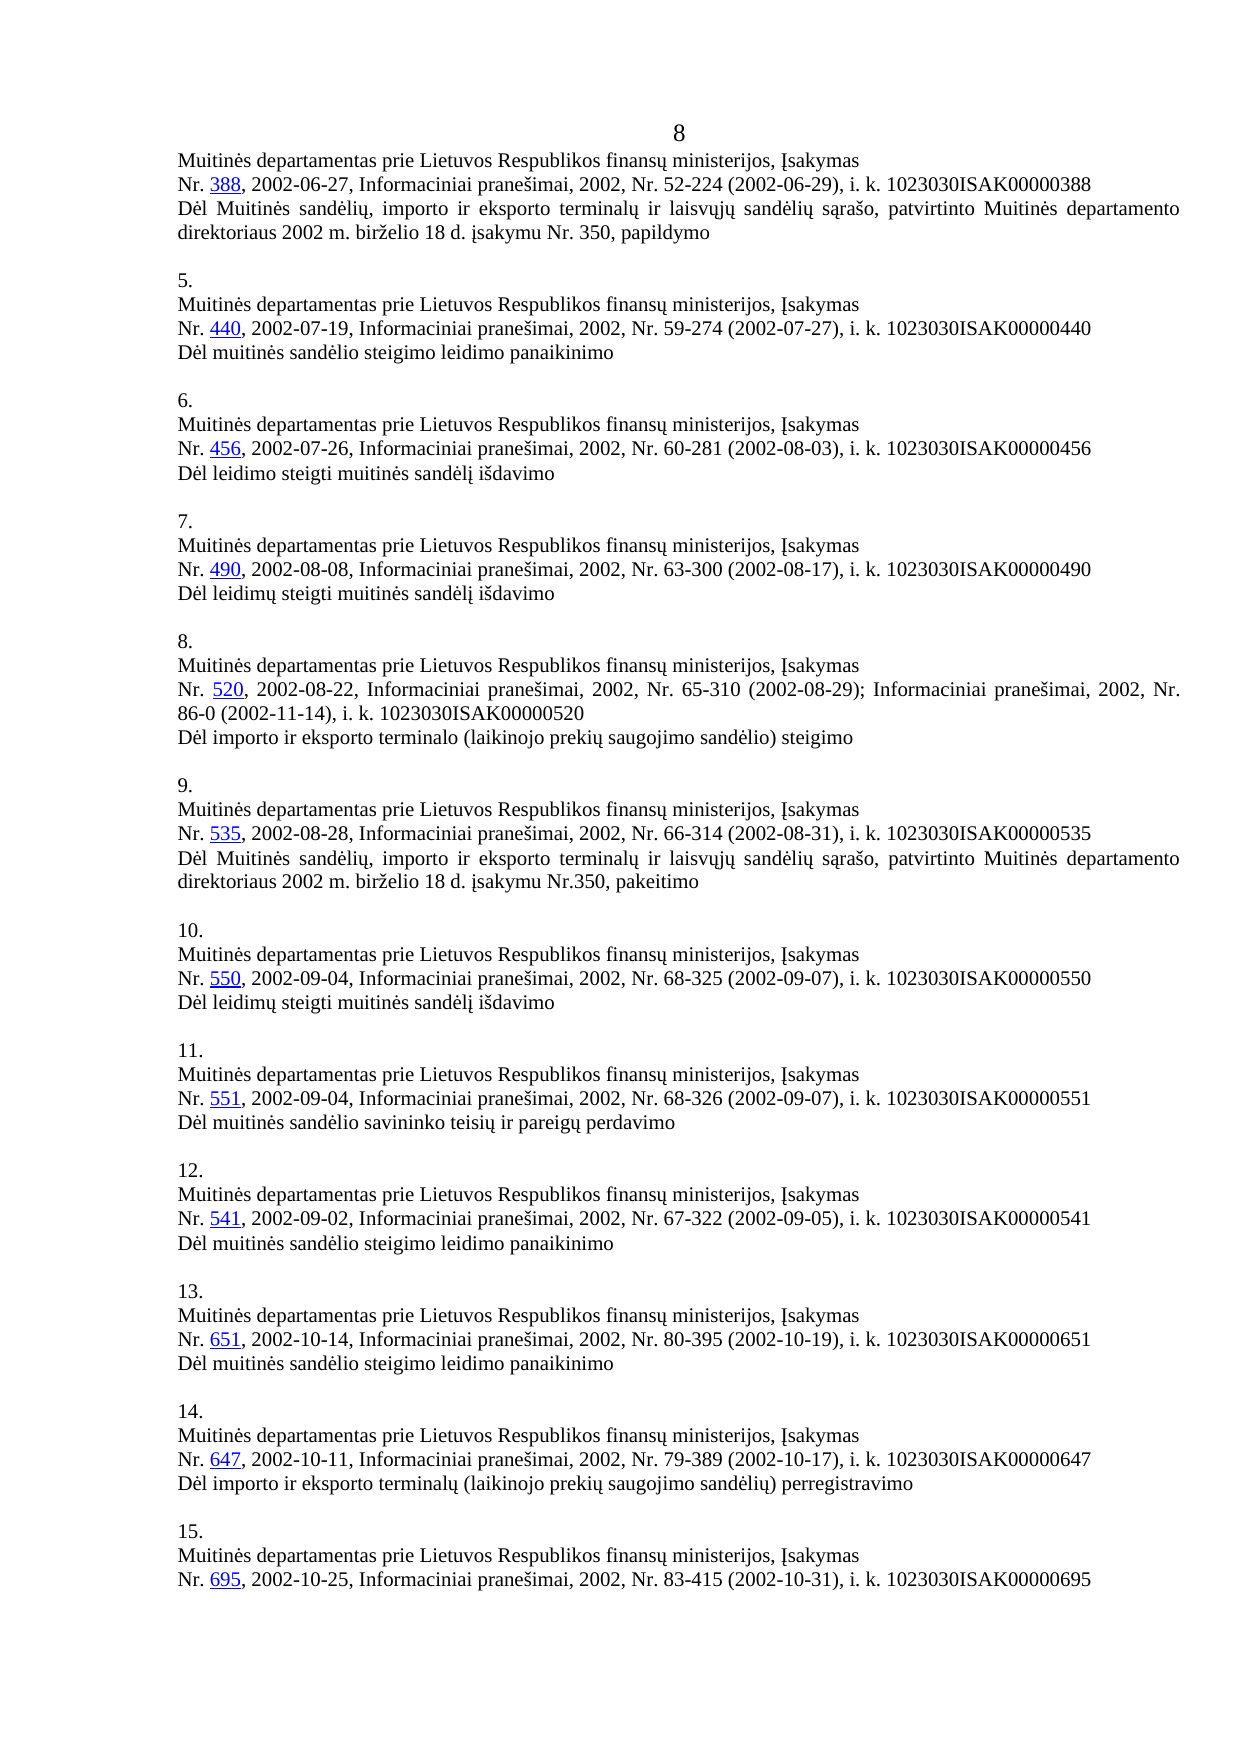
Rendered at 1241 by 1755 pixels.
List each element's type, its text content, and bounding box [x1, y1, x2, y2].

text Muitinės departamentas prie Lietuvos Respublikos finansų ministerijos, Įsakymas [177, 797, 1181, 821]
text Dėl importo ir eksporto terminalų (laikinojo prekių saugojimo sandėlių) perregistravimo [177, 1471, 1181, 1495]
text Nr. 456, 2002-07-26, Informaciniai pranešimai, 2002, Nr. 60-281 (2002-08-03), i. k. 1023030ISAK00000456 [177, 436, 1181, 460]
text Nr. 550, 2002-09-04, Informaciniai pranešimai, 2002, Nr. 68-325 (2002-09-07), i. k. 1023030ISAK00000550 [177, 966, 1181, 990]
text 7. [177, 508, 1181, 533]
text 13. [177, 1278, 1181, 1303]
text 9. [177, 773, 1181, 797]
text 12. [177, 1158, 1181, 1182]
text Nr. 520, 2002-08-22, Informaciniai pranešimai, 2002, Nr. 65-310 (2002-08-29); Informaciniai pranešimai, 2002, Nr. 86-0 (2002-11-14), i. k. 1023030ISAK00000520 [177, 677, 1181, 725]
text 6. [177, 388, 1181, 412]
text Muitinės departamentas prie Lietuvos Respublikos finansų ministerijos, Įsakymas [177, 412, 1181, 436]
text Muitinės departamentas prie Lietuvos Respublikos finansų ministerijos, Įsakymas [177, 942, 1181, 966]
text Dėl muitinės sandėlio steigimo leidimo panaikinimo [177, 1230, 1181, 1254]
text Dėl leidimo steigti muitinės sandėlį išdavimo [177, 460, 1181, 484]
text Nr. 551, 2002-09-04, Informaciniai pranešimai, 2002, Nr. 68-326 (2002-09-07), i. k. 1023030ISAK00000551 [177, 1086, 1181, 1110]
text 5. [177, 268, 1181, 292]
text Muitinės departamentas prie Lietuvos Respublikos finansų ministerijos, Įsakymas [177, 1062, 1181, 1086]
text Muitinės departamentas prie Lietuvos Respublikos finansų ministerijos, Įsakymas [177, 653, 1181, 677]
text Muitinės departamentas prie Lietuvos Respublikos finansų ministerijos, Įsakymas [177, 1423, 1181, 1447]
text Muitinės departamentas prie Lietuvos Respublikos finansų ministerijos, Įsakymas [177, 533, 1181, 557]
text Nr. 651, 2002-10-14, Informaciniai pranešimai, 2002, Nr. 80-395 (2002-10-19), i. k. 1023030ISAK00000651 [177, 1327, 1181, 1351]
text Muitinės departamentas prie Lietuvos Respublikos finansų ministerijos, Įsakymas [177, 1543, 1181, 1567]
text Dėl Muitinės sandėlių, importo ir eksporto terminalų ir laisvųjų sandėlių sąrašo, patvirtinto Muitinės departamento direktoriaus 2002 m. birželio 18 d. įsakymu Nr. 350, papildymo [177, 196, 1181, 244]
text Dėl muitinės sandėlio steigimo leidimo panaikinimo [177, 340, 1181, 364]
text Dėl muitinės sandėlio steigimo leidimo panaikinimo [177, 1351, 1181, 1375]
text Muitinės departamentas prie Lietuvos Respublikos finansų ministerijos, Įsakymas [177, 1303, 1181, 1327]
text Dėl leidimų steigti muitinės sandėlį išdavimo [177, 990, 1181, 1014]
text 8. [177, 629, 1181, 653]
text Dėl muitinės sandėlio savininko teisių ir pareigų perdavimo [177, 1110, 1181, 1134]
text Nr. 440, 2002-07-19, Informaciniai pranešimai, 2002, Nr. 59-274 (2002-07-27), i. k. 1023030ISAK00000440 [177, 316, 1181, 340]
text Nr. 541, 2002-09-02, Informaciniai pranešimai, 2002, Nr. 67-322 (2002-09-05), i. k. 1023030ISAK00000541 [177, 1206, 1181, 1230]
text 15. [177, 1519, 1181, 1543]
text Dėl importo ir eksporto terminalo (laikinojo prekių saugojimo sandėlio) steigimo [177, 725, 1181, 749]
text 14. [177, 1399, 1181, 1423]
text Muitinės departamentas prie Lietuvos Respublikos finansų ministerijos, Įsakymas [177, 1182, 1181, 1206]
text Nr. 535, 2002-08-28, Informaciniai pranešimai, 2002, Nr. 66-314 (2002-08-31), i. k. 1023030ISAK00000535 [177, 821, 1181, 845]
text Dėl leidimų steigti muitinės sandėlį išdavimo [177, 581, 1181, 605]
text Nr. 647, 2002-10-11, Informaciniai pranešimai, 2002, Nr. 79-389 (2002-10-17), i. k. 1023030ISAK00000647 [177, 1447, 1181, 1471]
text 11. [177, 1038, 1181, 1062]
text 10. [177, 918, 1181, 942]
text Muitinės departamentas prie Lietuvos Respublikos finansų ministerijos, Įsakymas [177, 148, 1181, 172]
text Nr. 695, 2002-10-25, Informaciniai pranešimai, 2002, Nr. 83-415 (2002-10-31), i. k. 1023030ISAK00000695 [177, 1567, 1181, 1591]
text Nr. 490, 2002-08-08, Informaciniai pranešimai, 2002, Nr. 63-300 (2002-08-17), i. k. 1023030ISAK00000490 [177, 557, 1181, 581]
text Dėl Muitinės sandėlių, importo ir eksporto terminalų ir laisvųjų sandėlių sąrašo, patvirtinto Muitinės departamento direktoriaus 2002 m. birželio 18 d. įsakymu Nr.350, pakeitimo [177, 845, 1181, 893]
text Muitinės departamentas prie Lietuvos Respublikos finansų ministerijos, Įsakymas [177, 292, 1181, 316]
text Nr. 388, 2002-06-27, Informaciniai pranešimai, 2002, Nr. 52-224 (2002-06-29), i. k. 1023030ISAK00000388 [177, 172, 1181, 196]
